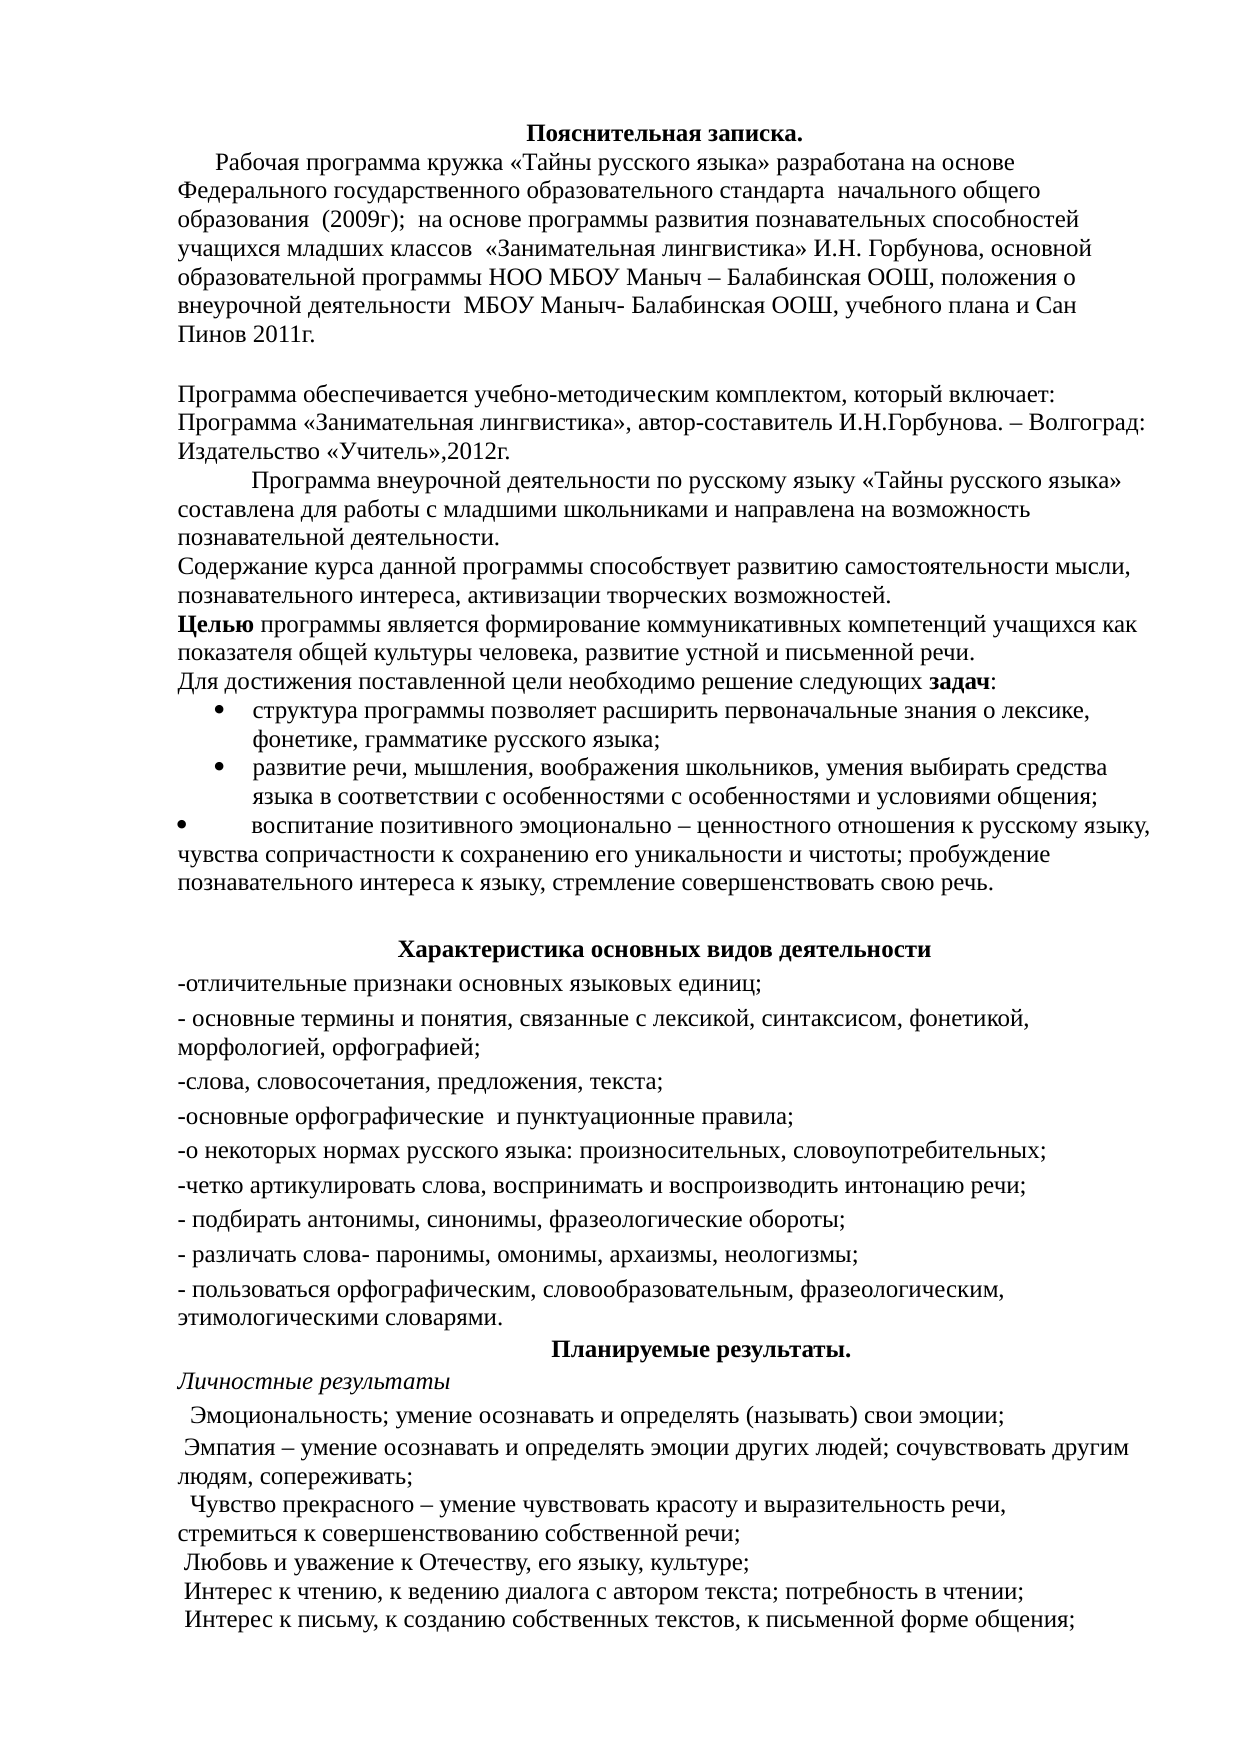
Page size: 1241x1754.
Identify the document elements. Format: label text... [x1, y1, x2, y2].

text Пояснительная записка. [177, 118, 1152, 147]
text Программа внеурочной деятельности по русскому языку «Тайны русского языка» составлена для работы с младшими школьниками и направлена на возможность познавательной деятельности. [177, 465, 1152, 551]
text -основные орфографические и пунктуационные правила; [177, 1101, 1152, 1129]
text Эмоциональность; умение осознавать и определять (называть) свои эмоции; [177, 1400, 1152, 1429]
text Целью программы является формирование коммуникативных компетенций учащихся как показателя общей культуры человека, развитие устной и письменной речи. [177, 609, 1152, 666]
text Программа «Занимательная лингвистика», автор-составитель И.Н.Горбунова. – Волгоград: Издательство «Учитель»,2012г. [177, 407, 1152, 465]
text - различать слова- паронимы, омонимы, архаизмы, неологизмы; [177, 1239, 1152, 1268]
text Чувство прекрасного – умение чувствовать красоту и выразительность речи, стремиться к совершенствованию собственной речи; [177, 1489, 1152, 1547]
text Программа обеспечивается учебно-методическим комплектом, который включает: [177, 379, 1152, 407]
text Планируемые результаты. [177, 1334, 1152, 1363]
list структура программы позволяет расширить первоначальные знания о лексике, фонетике, грамматике русского языка; [215, 695, 1152, 752]
text Интерес к чтению, к ведению диалога с автором текста; потребность в чтении; [177, 1576, 1152, 1604]
text -отличительные признаки основных языковых единиц; [177, 968, 1152, 997]
text - подбирать антонимы, синонимы, фразеологические обороты; [177, 1204, 1152, 1233]
text Личностные результаты [177, 1366, 1152, 1394]
text -о некоторых нормах русского языка: произносительных, словоупотребительных; [177, 1135, 1152, 1164]
text Содержание курса данной программы способствует развитию самостоятельности мысли, познавательного интереса, активизации творческих возможностей. [177, 551, 1152, 609]
text - пользоваться орфографическим, словообразовательным, фразеологическим, этимологическими словарями. [177, 1274, 1152, 1331]
list развитие речи, мышления, воображения школьников, умения выбирать средства языка в соответствии с особенностями с особенностями и условиями общения; [215, 752, 1152, 810]
text Интерес к письму, к созданию собственных текстов, к письменной форме общения; [177, 1604, 1152, 1633]
text -слова, словосочетания, предложения, текста; [177, 1066, 1152, 1095]
text Эмпатия – умение осознавать и определять эмоции других людей; сочувствовать другим людям, сопереживать; [177, 1432, 1152, 1489]
text Рабочая программа кружка «Тайны русского языка» разработана на основе Федерального государственного образовательного стандарта начального общего образования (2009г); на основе программы развития познавательных способностей учащихся младших классов «Занимательная лингвистика» И.Н. Горбунова, основной образовательной программы НОО МБОУ Маныч – Балабинская ООШ, положения о внеурочной деятельности МБОУ Маныч- Балабинская ООШ, учебного плана и Сан Пинов 2011г. [177, 147, 1152, 348]
text -четко артикулировать слова, воспринимать и воспроизводить интонацию речи; [177, 1170, 1152, 1199]
text - основные термины и понятия, связанные с лексикой, синтаксисом, фонетикой, морфологией, орфографией; [177, 1003, 1152, 1060]
text Для достижения поставленной цели необходимо решение следующих задач: [177, 666, 1152, 695]
list воспитание позитивного эмоционально – ценностного отношения к русскому языку, чувства сопричастности к сохранению его уникальности и чистоты; пробуждение познавательного интереса к языку, стремление совершенствовать свою речь. [177, 810, 1152, 896]
text Любовь и уважение к Отечеству, его языку, культуре; [177, 1547, 1152, 1576]
text Характеристика основных видов деятельности [177, 934, 1152, 962]
